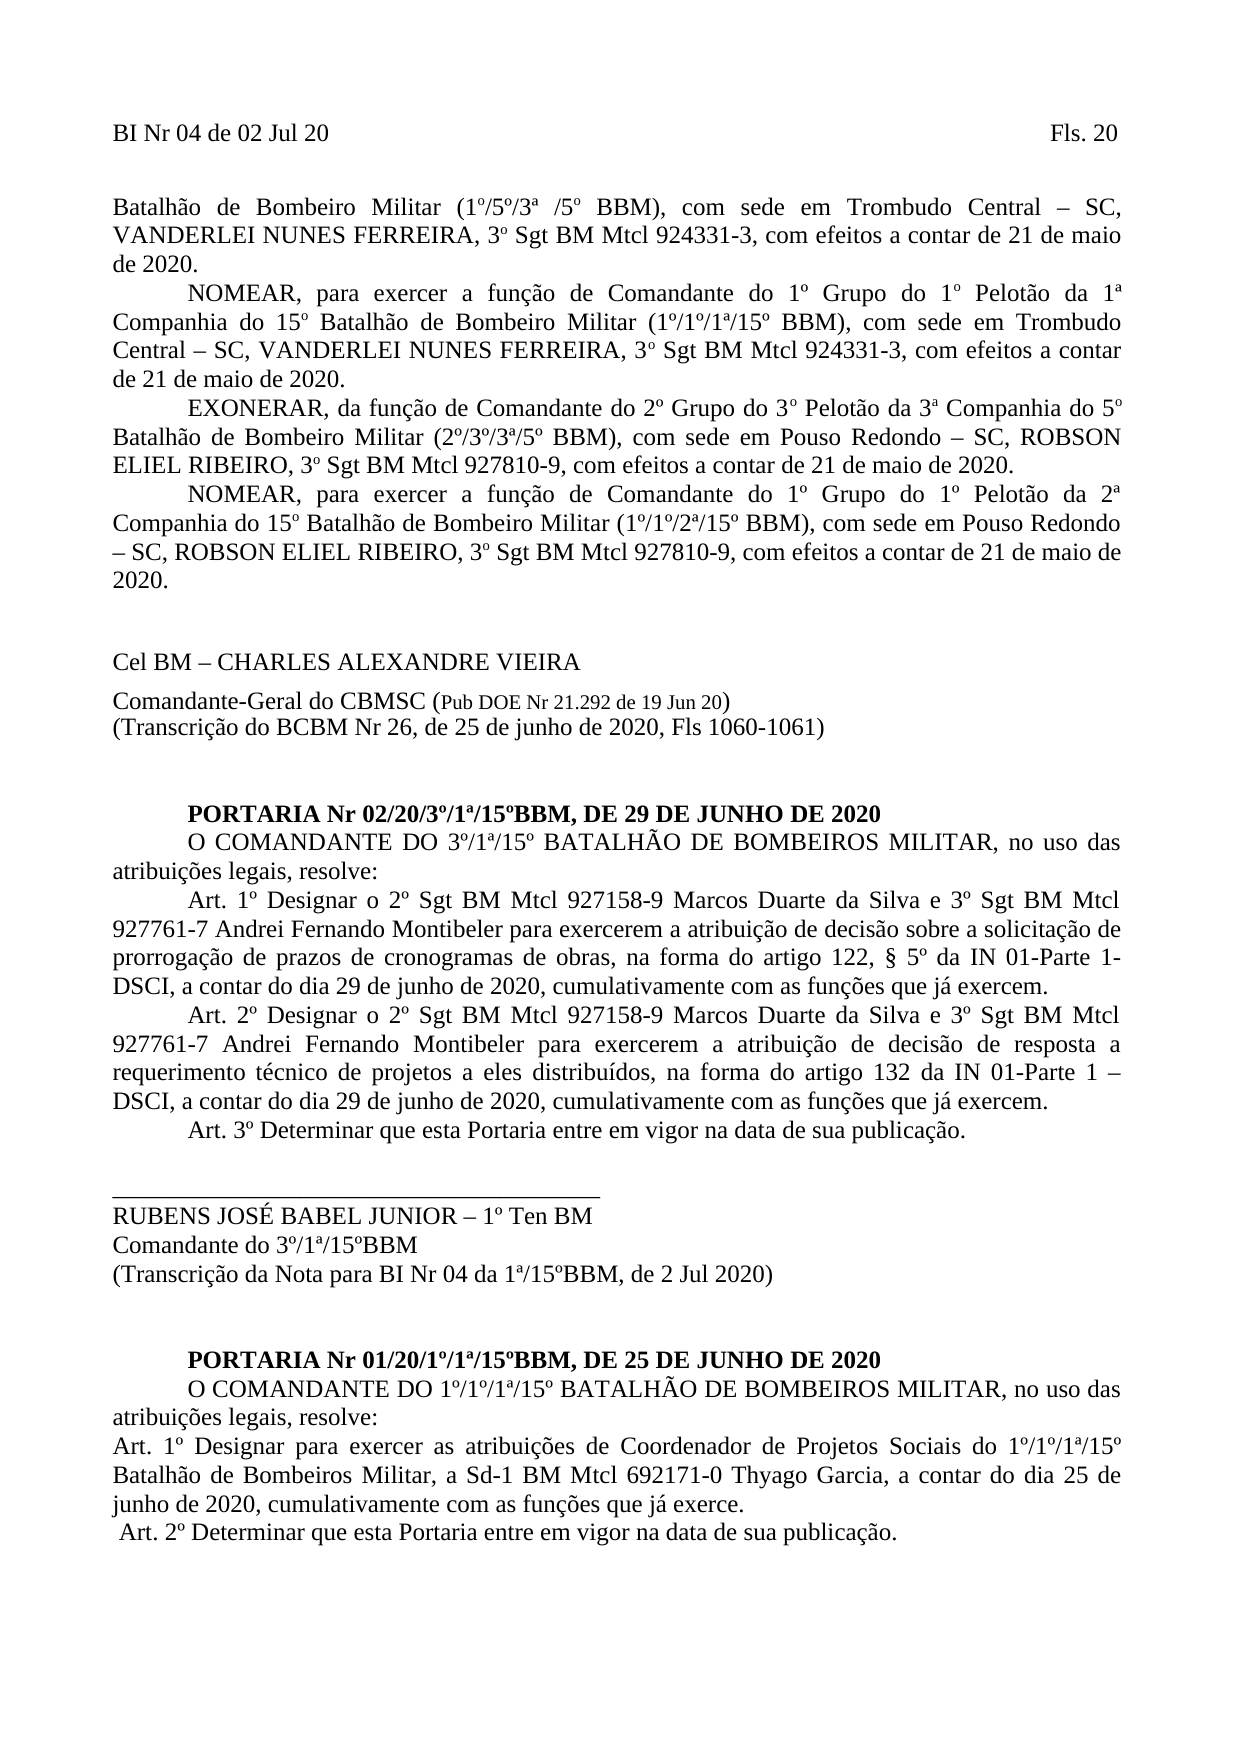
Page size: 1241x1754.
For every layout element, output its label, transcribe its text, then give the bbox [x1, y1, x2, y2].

text Art. 2º Determinar que esta Portaria entre em vigor na data de sua publicação. [112, 1517, 1122, 1546]
text NOMEAR, para exercer a função de Comandante do 1º Grupo do 1o Pelotão da 1ª Companhia do 15o Batalhão de Bombeiro Militar (1º/1º/1ª/15º BBM), com sede em Trombudo Central – SC, VANDERLEI NUNES FERREIRA, 3o Sgt BM Mtcl 924331-3, com efeitos a contar de 21 de maio de 2020. [112, 278, 1122, 393]
text O COMANDANTE DO 1º/1º/1ª/15º BATALHÃO DE BOMBEIROS MILITAR, no uso das atribuições legais, resolve: [112, 1374, 1122, 1431]
text Art. 1º Designar para exercer as atribuições de Coordenador de Projetos Sociais do 1º/1º/1ª/15º Batalhão de Bombeiros Militar, a Sd-1 BM Mtcl 692171-0 Thyago Garcia, a contar do dia 25 de junho de 2020, cumulativamente com as funções que já exerce. [112, 1431, 1122, 1517]
text Cel BM – CHARLES ALEXANDRE VIEIRA [112, 659, 1122, 673]
text PORTARIA Nr 01/20/1º/1ª/15ºBBM, DE 25 DE JUNHO DE 2020 [112, 1345, 1122, 1374]
text Art. 3º Determinar que esta Portaria entre em vigor na data de sua publicação. [112, 1115, 1122, 1144]
text (Transcrição do BCBM Nr 26, de 25 de junho de 2020, Fls 1060-1061) [112, 712, 1122, 741]
text RUBENS JOSÉ BABEL JUNIOR – 1º Ten BM [112, 1201, 1122, 1230]
text _______________________________________ [112, 1172, 1122, 1201]
text Batalhão de Bombeiro Militar (1o/5º/3ª /5o BBM), com sede em Trombudo Central – SC, VANDERLEI NUNES FERREIRA, 3o Sgt BM Mtcl 924331-3, com efeitos a contar de 21 de maio de 2020. [112, 192, 1122, 278]
text Comandante-Geral do CBMSC (Pub DOE Nr 21.292 de 19 Jun 20) [112, 698, 436, 712]
text (Transcrição da Nota para BI Nr 04 da 1ª/15ºBBM, de 2 Jul 2020) [112, 1259, 1122, 1287]
text Comandante-Geral do CBMSC (Pub DOE Nr 21.292 de 19 Jun 20) [727, 698, 1122, 712]
text Comandante-Geral do CBMSC (Pub DOE Nr 21.292 de 19 Jun 20) [435, 698, 727, 712]
text Art. 1º Designar o 2º Sgt BM Mtcl 927158-9 Marcos Duarte da Silva e 3º Sgt BM Mtcl 927761-7 Andrei Fernando Montibeler para exercerem a atribuição de decisão sobre a solicitação de prorrogação de prazos de cronogramas de obras, na forma do artigo 122, § 5º da IN 01-Parte 1-DSCI, a contar do dia 29 de junho de 2020, cumulativamente com as funções que já exercem. [112, 885, 1122, 1000]
text PORTARIA Nr 02/20/3º/1ª/15ºBBM, DE 29 DE JUNHO DE 2020 [112, 799, 1122, 827]
text NOMEAR, para exercer a função de Comandante do 1º Grupo do 1º Pelotão da 2ª Companhia do 15o Batalhão de Bombeiro Militar (1º/1º/2ª/15º BBM), com sede em Pouso Redondo – SC, ROBSON ELIEL RIBEIRO, 3o Sgt BM Mtcl 927810-9, com efeitos a contar de 21 de maio de 2020. [112, 479, 1122, 594]
text O COMANDANTE DO 3º/1ª/15º BATALHÃO DE BOMBEIROS MILITAR, no uso das atribuições legais, resolve: [112, 827, 1122, 885]
text Art. 2º Designar o 2º Sgt BM Mtcl 927158-9 Marcos Duarte da Silva e 3º Sgt BM Mtcl 927761-7 Andrei Fernando Montibeler para exercerem a atribuição de decisão de resposta a requerimento técnico de projetos a eles distribuídos, na forma do artigo 132 da IN 01-Parte 1 – DSCI, a contar do dia 29 de junho de 2020, cumulativamente com as funções que já exercem. [112, 1000, 1122, 1115]
text EXONERAR, da função de Comandante do 2º Grupo do 3o Pelotão da 3a Companhia do 5o Batalhão de Bombeiro Militar (2º/3º/3ª/5º BBM), com sede em Pouso Redondo – SC, ROBSON ELIEL RIBEIRO, 3o Sgt BM Mtcl 927810-9, com efeitos a contar de 21 de maio de 2020. [112, 393, 1122, 479]
text Comandante do 3º/1ª/15ºBBM [112, 1230, 1122, 1259]
